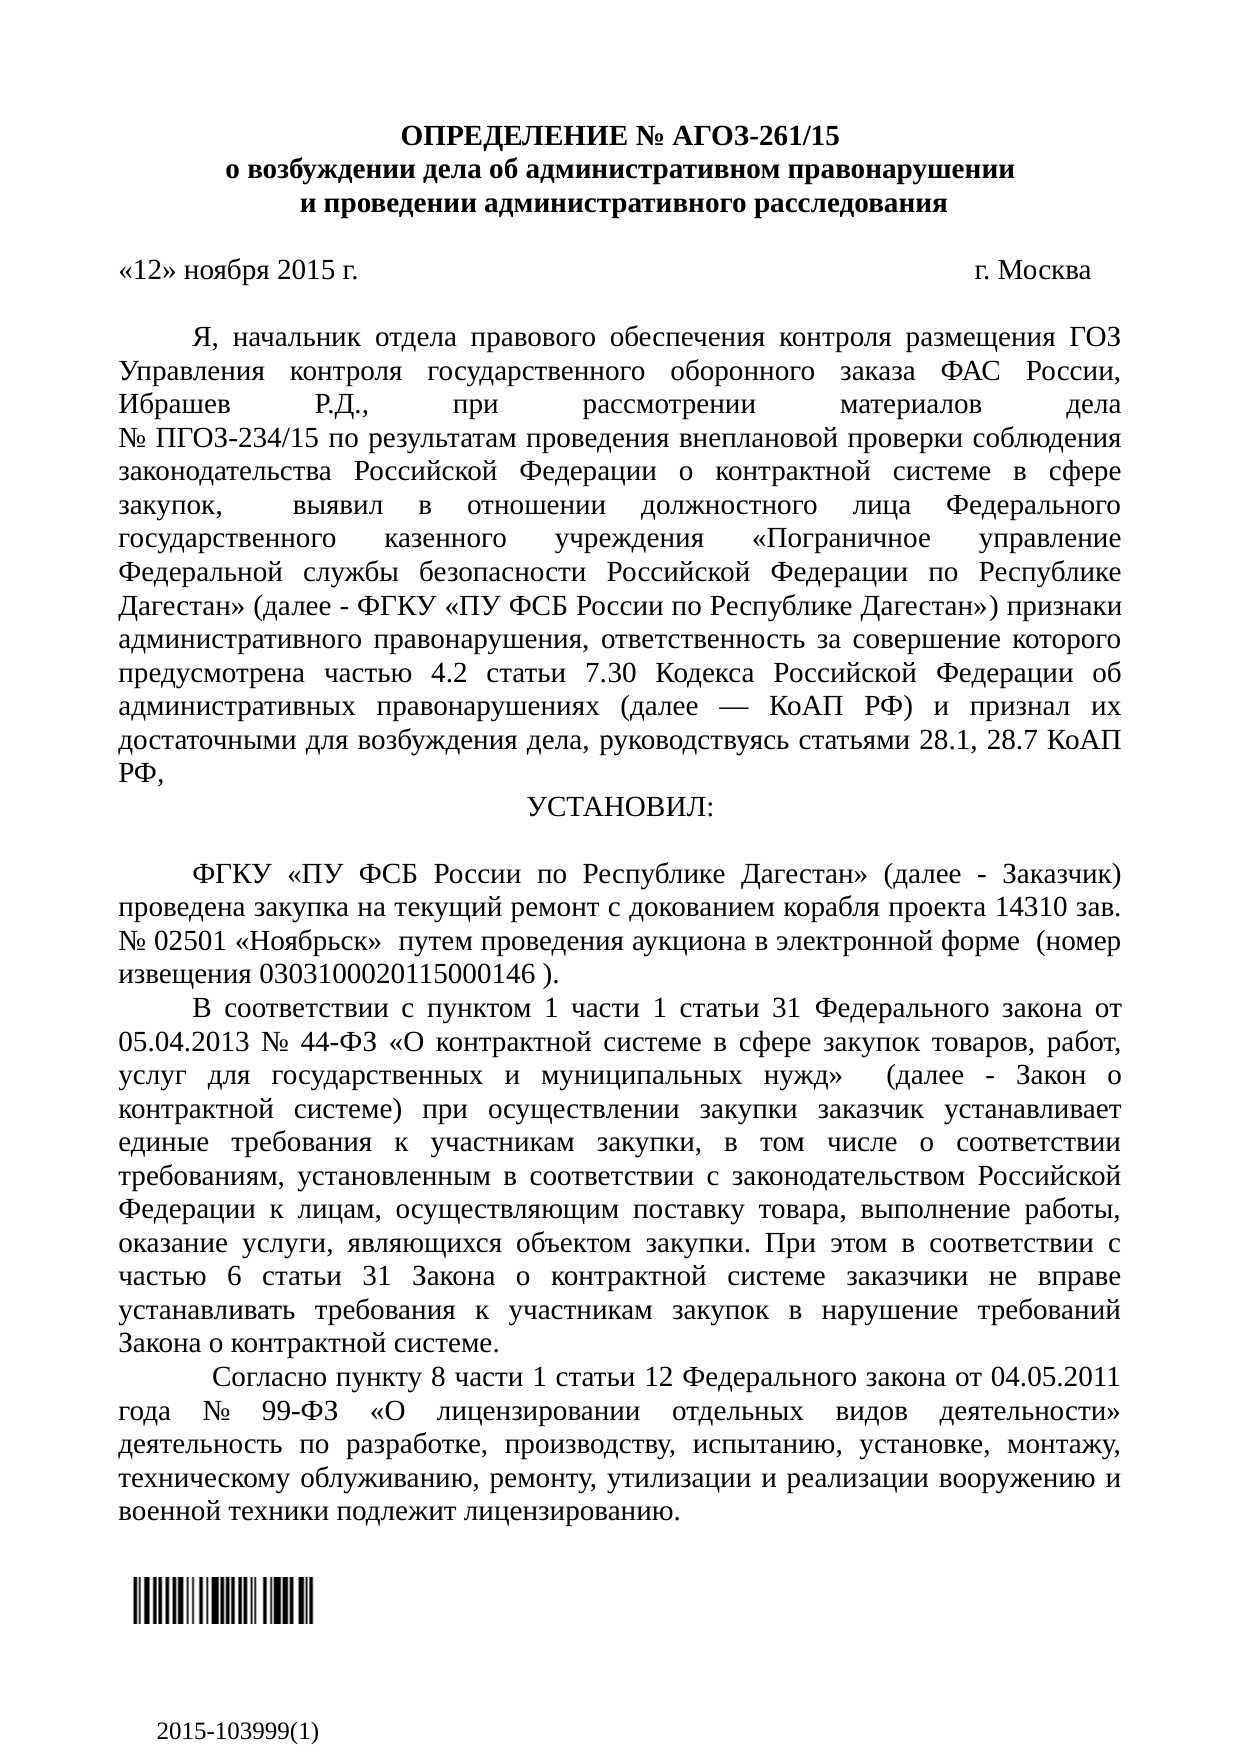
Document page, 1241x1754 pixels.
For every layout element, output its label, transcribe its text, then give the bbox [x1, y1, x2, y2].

text В соответствии с пунктом 1 части 1 статьи 31 Федерального закона от 05.04.2013 № 44-ФЗ «О контрактной системе в сфере закупок товаров, работ, услуг для государственных и муниципальных нужд» (далее - Закон о контрактной системе) при осуществлении закупки заказчик устанавливает единые требования к участникам закупки, в том числе о соответствии требованиям, установленным в соответствии с законодательством Российской Федерации к лицам, осуществляющим поставку товара, выполнение работы, оказание услуги, являющихся объектом закупки. При этом в соответствии с частью 6 статьи 31 Закона о контрактной системе заказчики не вправе устанавливать требования к участникам закупок в нарушение требований Закона о контрактной системе. [118, 990, 1122, 1359]
text ФГКУ «ПУ ФСБ России по Республике Дагестан» (далее - Заказчик) проведена закупка на текущий ремонт с докованием корабля проекта 14310 зав. № 02501 «Ноябрьск» путем проведения аукциона в электронной форме (номер извещения 0303100020115000146 ). [118, 856, 1122, 990]
text о возбуждении дела об административном правонарушении [118, 152, 1122, 185]
text УСТАНОВИЛ: [118, 789, 1122, 822]
text Согласно пункту 8 части 1 статьи 12 Федерального закона от 04.05.2011 года № 99-ФЗ «О лицензировании отдельных видов деятельности» деятельность по разработке, производству, испытанию, установке, монтажу, техническому облуживанию, ремонту, утилизации и реализации вооружению и военной техники подлежит лицензированию. [118, 1359, 1122, 1527]
text и проведении административного расследования [118, 185, 1122, 219]
picture [118, 1577, 331, 1624]
text Я, начальник отдела правового обеспечения контроля размещения ГОЗ Управления контроля государственного оборонного заказа ФАС России, Ибрашев Р.Д., при рассмотрении материалов дела № ПГОЗ-234/15 по результатам проведения внеплановой проверки соблюдения законодательства Российской Федерации о контрактной системе в сфере закупок, выявил в отношении должностного лица Федерального государственного казенного учреждения «Пограничное управление Федеральной службы безопасности Российской Федерации по Республике Дагестан» (далее - ФГКУ «ПУ ФСБ России по Республике Дагестан») признаки административного правонарушения, ответственность за совершение которого предусмотрена частью 4.2 статьи 7.30 Кодекса Российской Федерации об административных правонарушениях (далее — КоАП РФ) и признал их достаточными для возбуждения дела, руководствуясь статьями 28.1, 28.7 КоАП РФ, [118, 319, 1122, 789]
text «12» ноября 2015 г. г. Москва [118, 252, 1122, 286]
text ОПРЕДЕЛЕНИЕ № АГОЗ-261/15 [118, 118, 1122, 152]
